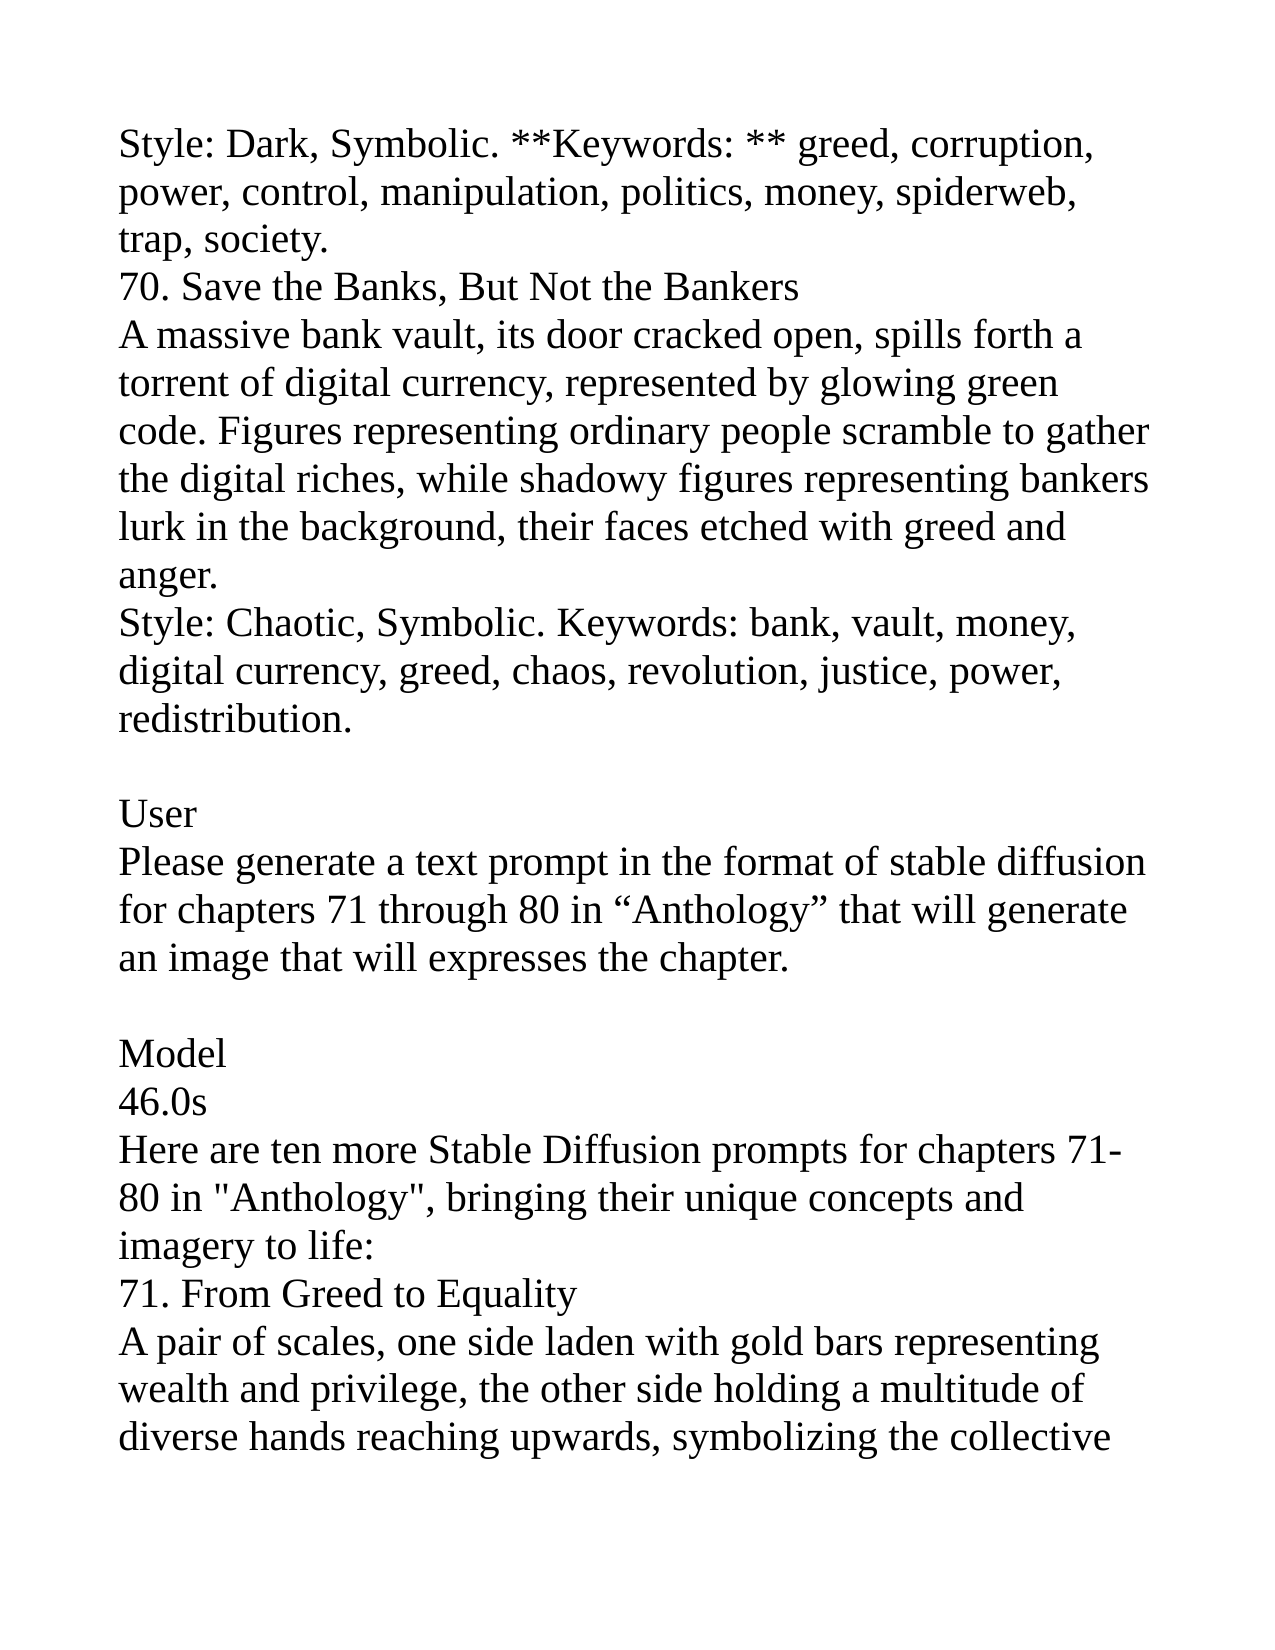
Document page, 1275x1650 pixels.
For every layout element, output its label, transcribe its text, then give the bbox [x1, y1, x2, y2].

text 71. From Greed to Equality [118, 1268, 1157, 1316]
text Here are ten more Stable Diffusion prompts for chapters 71-80 in "Anthology", bringing their unique concepts and imagery to life: [118, 1124, 1157, 1268]
text A pair of scales, one side laden with gold bars representing wealth and privilege, the other side holding a multitude of diverse hands reaching upwards, symbolizing the collective [118, 1316, 1157, 1460]
text 46.0s [118, 1076, 1157, 1124]
text 70. Save the Banks, But Not the Bankers [118, 262, 1157, 310]
text Style: Dark, Symbolic. **Keywords: ** greed, corruption, power, control, manipulation, politics, money, spiderweb, trap, society. [118, 118, 1157, 262]
text Model [118, 1028, 1157, 1076]
text A massive bank vault, its door cracked open, spills forth a torrent of digital currency, represented by glowing green code. Figures representing ordinary people scramble to gather the digital riches, while shadowy figures representing bankers lurk in the background, their faces etched with greed and anger. [118, 310, 1157, 597]
text Style: Chaotic, Symbolic. Keywords: bank, vault, money, digital currency, greed, chaos, revolution, justice, power, redistribution. [118, 597, 1157, 741]
text Please generate a text prompt in the format of stable diffusion for chapters 71 through 80 in “Anthology” that will generate an image that will expresses the chapter. [118, 837, 1157, 981]
text User [118, 789, 1157, 837]
